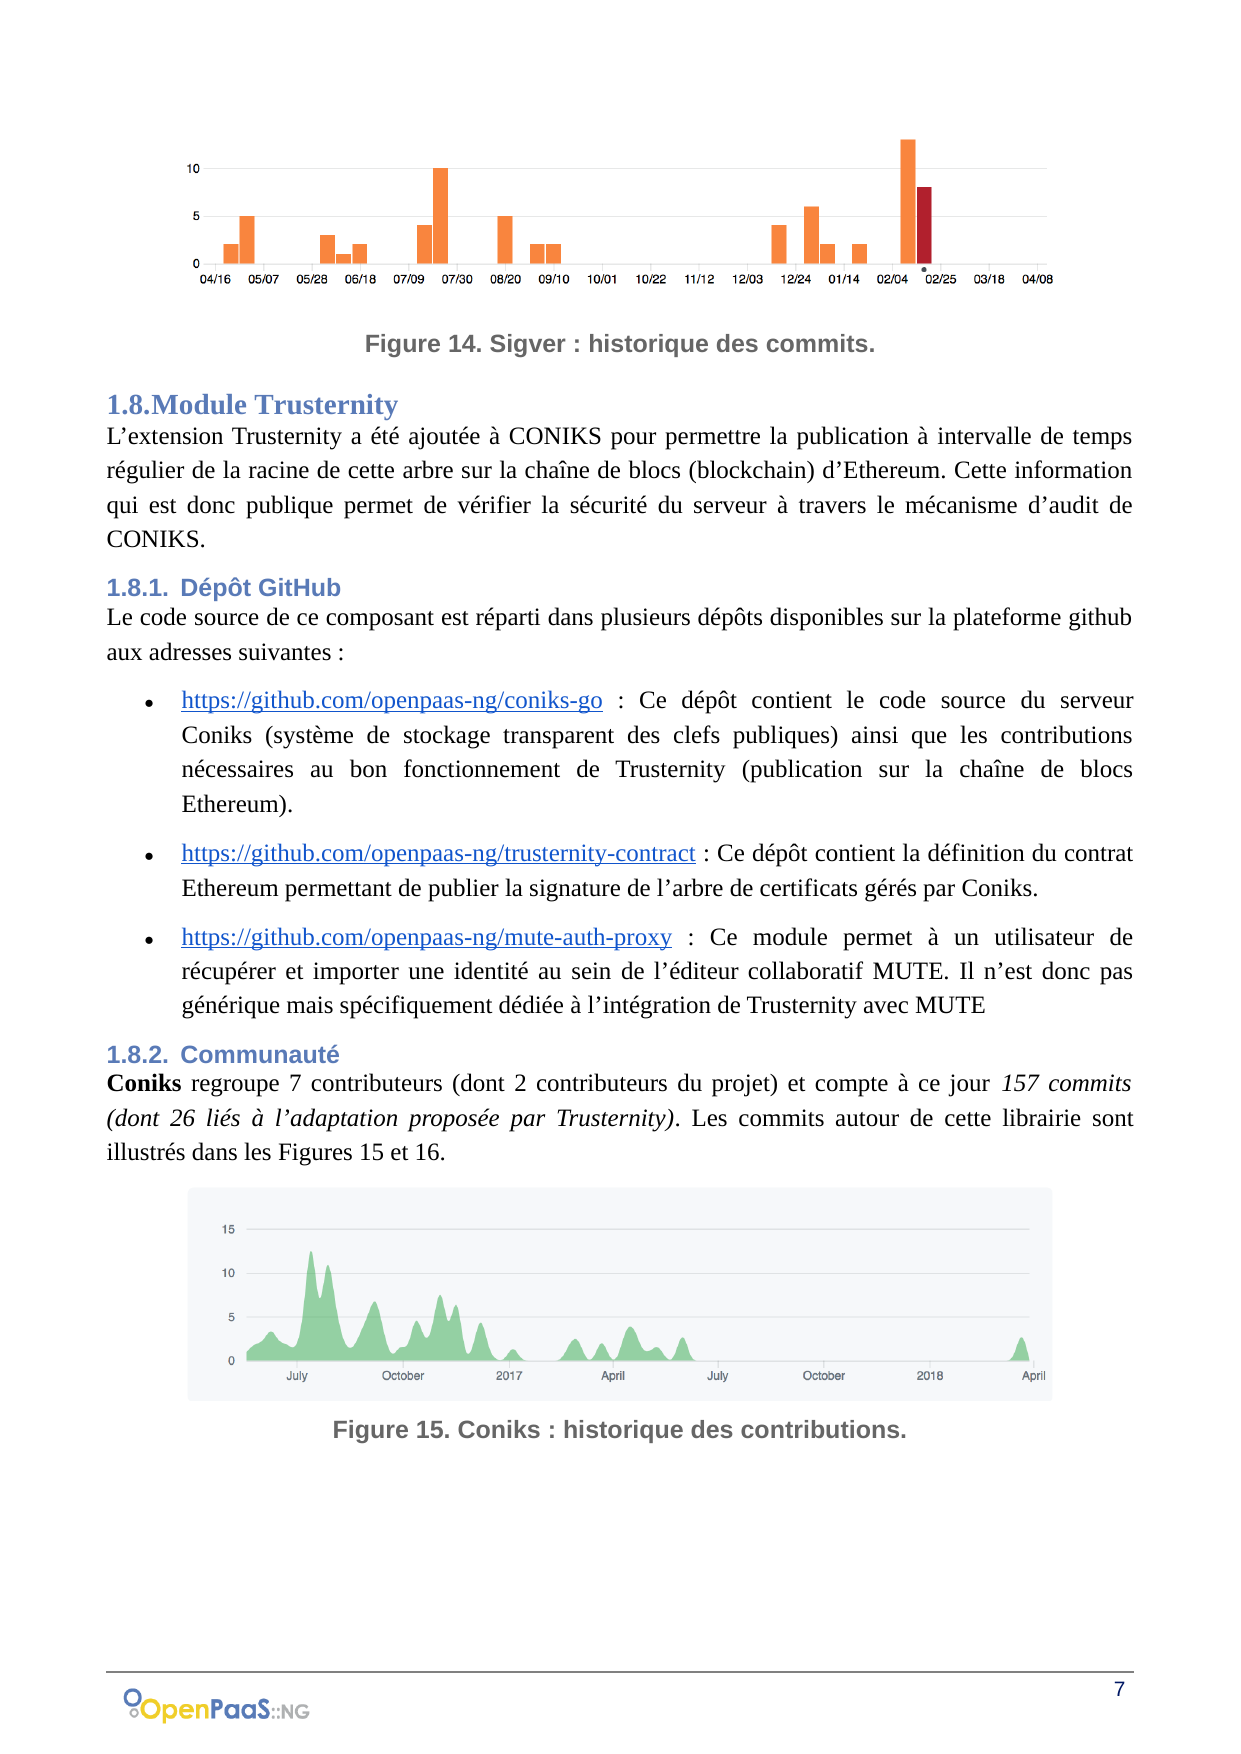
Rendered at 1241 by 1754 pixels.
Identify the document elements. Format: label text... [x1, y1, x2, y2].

subtitle Communauté [106, 1040, 1134, 1068]
text Figure 14. Sigver : historique des commits. [106, 329, 1134, 357]
list https://github.com/openpaas-ng/trusternity-contract : Ce dépôt contient la définition du contrat Ethereum permettant de publier la signature de l’arbre de certificats gérés par Coniks. [144, 838, 1134, 901]
subtitle Dépôt GitHub [106, 573, 1134, 602]
subtitle Module Trusternity [106, 387, 1134, 421]
text Le code source de ce composant est réparti dans plusieurs dépôts disponibles sur la plateforme github aux adresses suivantes : [106, 602, 1134, 665]
picture [176, 103, 1064, 298]
text Figure 15. Coniks : historique des contributions. [106, 1415, 1134, 1443]
list https://github.com/openpaas-ng/coniks-go : Ce dépôt contient le code source du serveur Coniks (système de stockage transparent des clefs publiques) ainsi que les contributions nécessaires au bon fonctionnement de Trusternity (publication sur la chaîne de blocs Ethereum). [144, 686, 1134, 818]
text Coniks regroupe 7 contributeurs (dont 2 contributeurs du projet) et compte à ce jour 157 commits (dont 26 liés à l’adaptation proposée par Trusternity). Les commits autour de cette librairie sont illustrés dans les Figures 15 et 16. [106, 1068, 1134, 1166]
picture [118, 1686, 312, 1725]
text L’extension Trusternity a été ajoutée à CONIKS pour permettre la publication à intervalle de temps régulier de la racine de cette arbre sur la chaîne de blocs (blockchain) d’Ethereum. Cette information qui est donc publique permet de vérifier la sécurité du serveur à travers le mécanisme d’audit de CONIKS. [106, 421, 1134, 553]
list https://github.com/openpaas-ng/mute-auth-proxy : Ce module permet à un utilisateur de récupérer et importer une identité au sein de l’éditeur collaboratif MUTE. Il n’est donc pas générique mais spécifiquement dédiée à l’intégration de Trusternity avec MUTE [144, 922, 1134, 1019]
picture [187, 1186, 1053, 1401]
